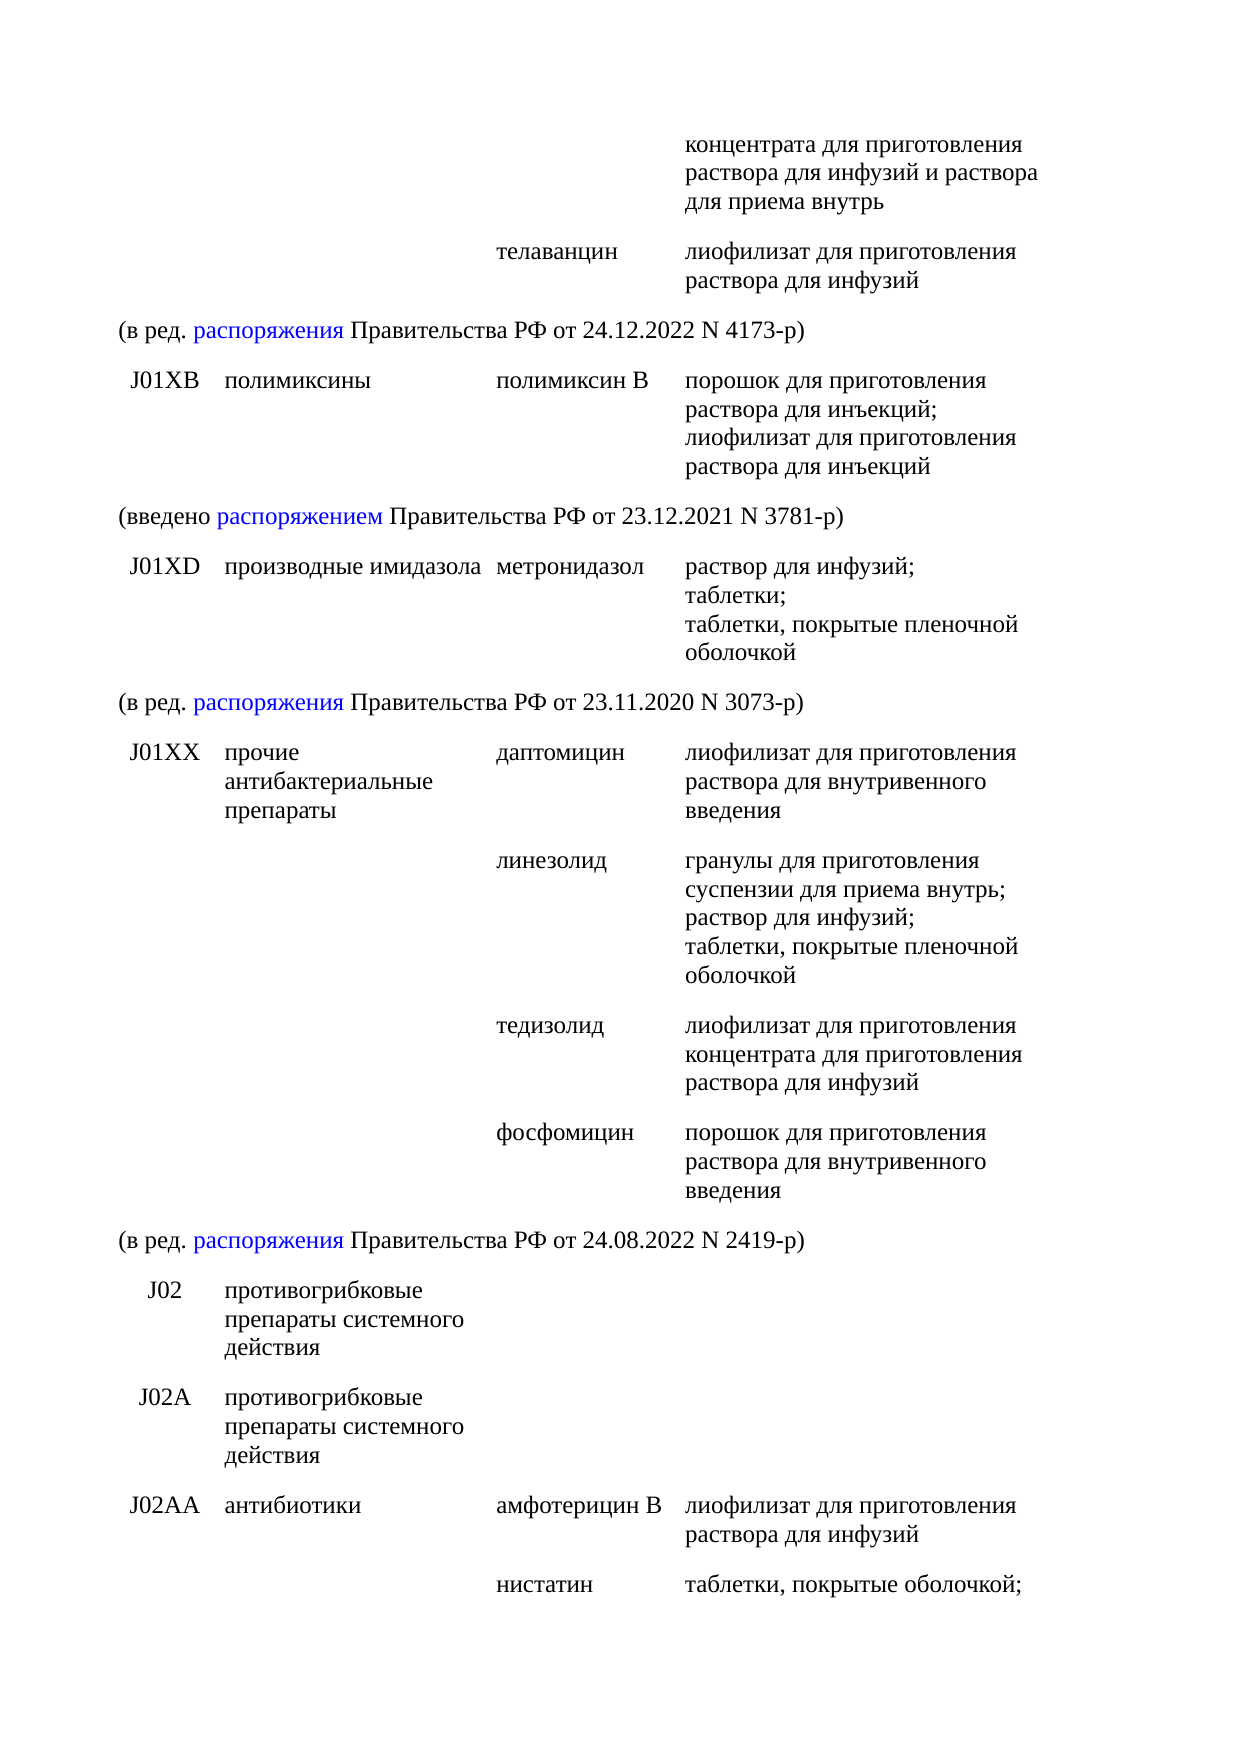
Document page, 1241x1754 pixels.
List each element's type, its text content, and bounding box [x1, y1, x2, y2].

table_cell прочие антибактериальные препараты [218, 727, 489, 834]
table_cell [112, 999, 218, 1107]
table_cell [218, 118, 489, 226]
table_cell полимиксин B [490, 354, 678, 491]
table_cell [112, 1558, 218, 1608]
table_cell линезолид [490, 834, 678, 999]
table_cell [218, 1558, 489, 1608]
table_cell порошок для приготовления раствора для внутривенного введения [679, 1107, 1056, 1214]
table_cell [679, 1372, 1056, 1479]
table_cell метронидазол [490, 541, 678, 677]
table_cell [112, 226, 218, 304]
table_cell нистатин [490, 1558, 678, 1608]
table_cell [218, 226, 489, 304]
table_cell раствор для инфузий; таблетки; таблетки, покрытые пленочной оболочкой [679, 541, 1056, 677]
table_cell концентрата для приготовления раствора для инфузий и раствора для приема внутрь [679, 118, 1056, 226]
table_cell [490, 118, 678, 226]
table_cell даптомицин [490, 727, 678, 834]
table_cell [218, 834, 489, 999]
table_cell [218, 1107, 489, 1214]
table_cell производные имидазола [218, 541, 489, 677]
table_cell фосфомицин [490, 1107, 678, 1214]
table_cell порошок для приготовления раствора для инъекций; лиофилизат для приготовления раствора для инъекций [679, 354, 1056, 491]
table_cell телаванцин [490, 226, 678, 304]
table_cell (в ред. распоряжения Правительства РФ от 24.08.2022 N 2419-р) [112, 1214, 1056, 1264]
table_cell [112, 118, 218, 226]
table_cell лиофилизат для приготовления раствора для внутривенного введения [679, 727, 1056, 834]
table_cell противогрибковые препараты системного действия [218, 1372, 489, 1479]
table_cell J02AA [112, 1479, 218, 1558]
table_cell J02 [112, 1264, 218, 1372]
table_cell лиофилизат для приготовления раствора для инфузий [679, 1479, 1056, 1558]
table_cell гранулы для приготовления суспензии для приема внутрь; раствор для инфузий; таблетки, покрытые пленочной оболочкой [679, 834, 1056, 999]
table_cell J01XX [112, 727, 218, 834]
table_cell [112, 834, 218, 999]
table_cell лиофилизат для приготовления концентрата для приготовления раствора для инфузий [679, 999, 1056, 1107]
table_cell лиофилизат для приготовления раствора для инфузий [679, 226, 1056, 304]
table_cell [490, 1372, 678, 1479]
table_cell амфотерицин B [490, 1479, 678, 1558]
table_cell [112, 1107, 218, 1214]
table_cell [218, 999, 489, 1107]
table_cell таблетки, покрытые оболочкой; [679, 1558, 1056, 1608]
table_cell тедизолид [490, 999, 678, 1107]
table_cell (введено распоряжением Правительства РФ от 23.12.2021 N 3781-р) [112, 491, 1056, 541]
table_cell [679, 1264, 1056, 1372]
table_cell [490, 1264, 678, 1372]
table_cell J01XB [112, 354, 218, 491]
table_cell J02A [112, 1372, 218, 1479]
table_cell антибиотики [218, 1479, 489, 1558]
table_cell (в ред. распоряжения Правительства РФ от 23.11.2020 N 3073-р) [112, 677, 1056, 727]
table_cell (в ред. распоряжения Правительства РФ от 24.12.2022 N 4173-р) [112, 304, 1056, 354]
table_cell J01XD [112, 541, 218, 677]
table_cell противогрибковые препараты системного действия [218, 1264, 489, 1372]
table_cell полимиксины [218, 354, 489, 491]
